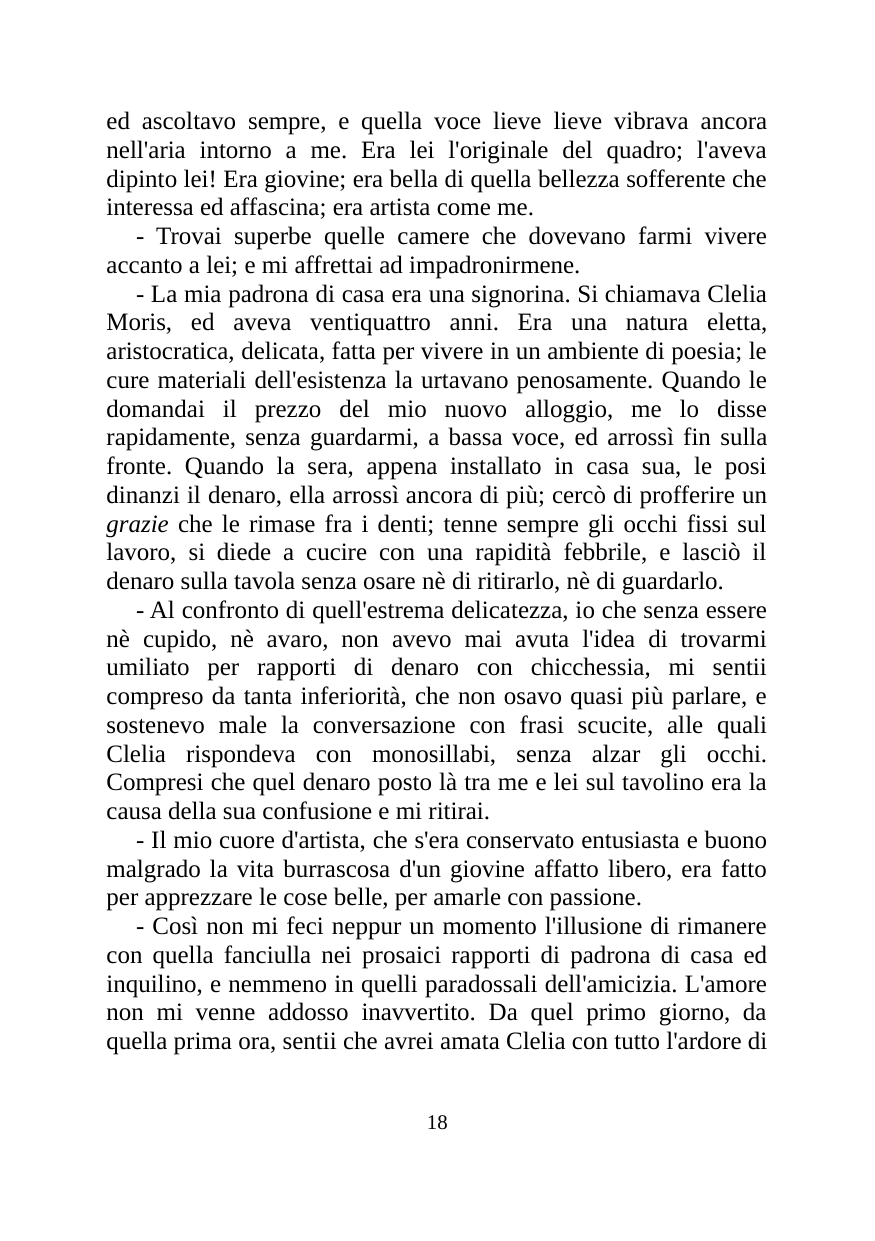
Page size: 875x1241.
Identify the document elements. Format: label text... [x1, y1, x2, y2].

text - Trovai superbe quelle camere che dovevano farmi vivere accanto a lei; e mi affrettai ad impadronirmene. [106, 221, 768, 279]
text - La mia padrona di casa era una signorina. Si chiamava Clelia Moris, ed aveva ventiquattro anni. Era una natura eletta, aristocratica, delicata, fatta per vivere in un ambiente di poesia; le cure materiali dell'esistenza la urtavano penosamente. Quando le domandai il prezzo del mio nuovo alloggio, me lo disse rapidamente, senza guardarmi, a bassa voce, ed arrossì fin sulla fronte. Quando la sera, appena installato in casa sua, le posi dinanzi il denaro, ella arrossì ancora di più; cercò di profferire un grazie che le rimase fra i denti; tenne sempre gli occhi fissi sul lavoro, si diede a cucire con una rapidità febbrile, e lasciò il denaro sulla tavola senza osare nè di ritirarlo, nè di guardarlo. [106, 279, 768, 595]
text - Il mio cuore d'artista, che s'era conservato entusiasta e buono malgrado la vita burrascosa d'un giovine affatto libero, era fatto per apprezzare le cose belle, per amarle con passione. [106, 825, 768, 911]
text - Al confronto di quell'estrema delicatezza, io che senza essere nè cupido, nè avaro, non avevo mai avuta l'idea di trovarmi umiliato per rapporti di denaro con chicchessia, mi sentii compreso da tanta inferiorità, che non osavo quasi più parlare, e sostenevo male la conversazione con frasi scucite, alle quali Clelia rispondeva con monosillabi, senza alzar gli occhi. Compresi che quel denaro posto là tra me e lei sul tavolino era la causa della sua confusione e mi ritirai. [106, 595, 768, 825]
text - Così non mi feci neppur un momento l'illusione di rimanere con quella fanciulla nei prosaici rapporti di padrona di casa ed inquilino, e nemmeno in quelli paradossali dell'amicizia. L'amore non mi venne addosso inavvertito. Da quel primo giorno, da quella prima ora, sentii che avrei amata Clelia con tutto l'ardore di [106, 911, 768, 1055]
text ed ascoltavo sempre, e quella voce lieve lieve vibrava ancora nell'aria intorno a me. Era lei l'originale del quadro; l'aveva dipinto lei! Era giovine; era bella di quella bellezza sofferente che interessa ed affascina; era artista come me. [106, 106, 768, 221]
